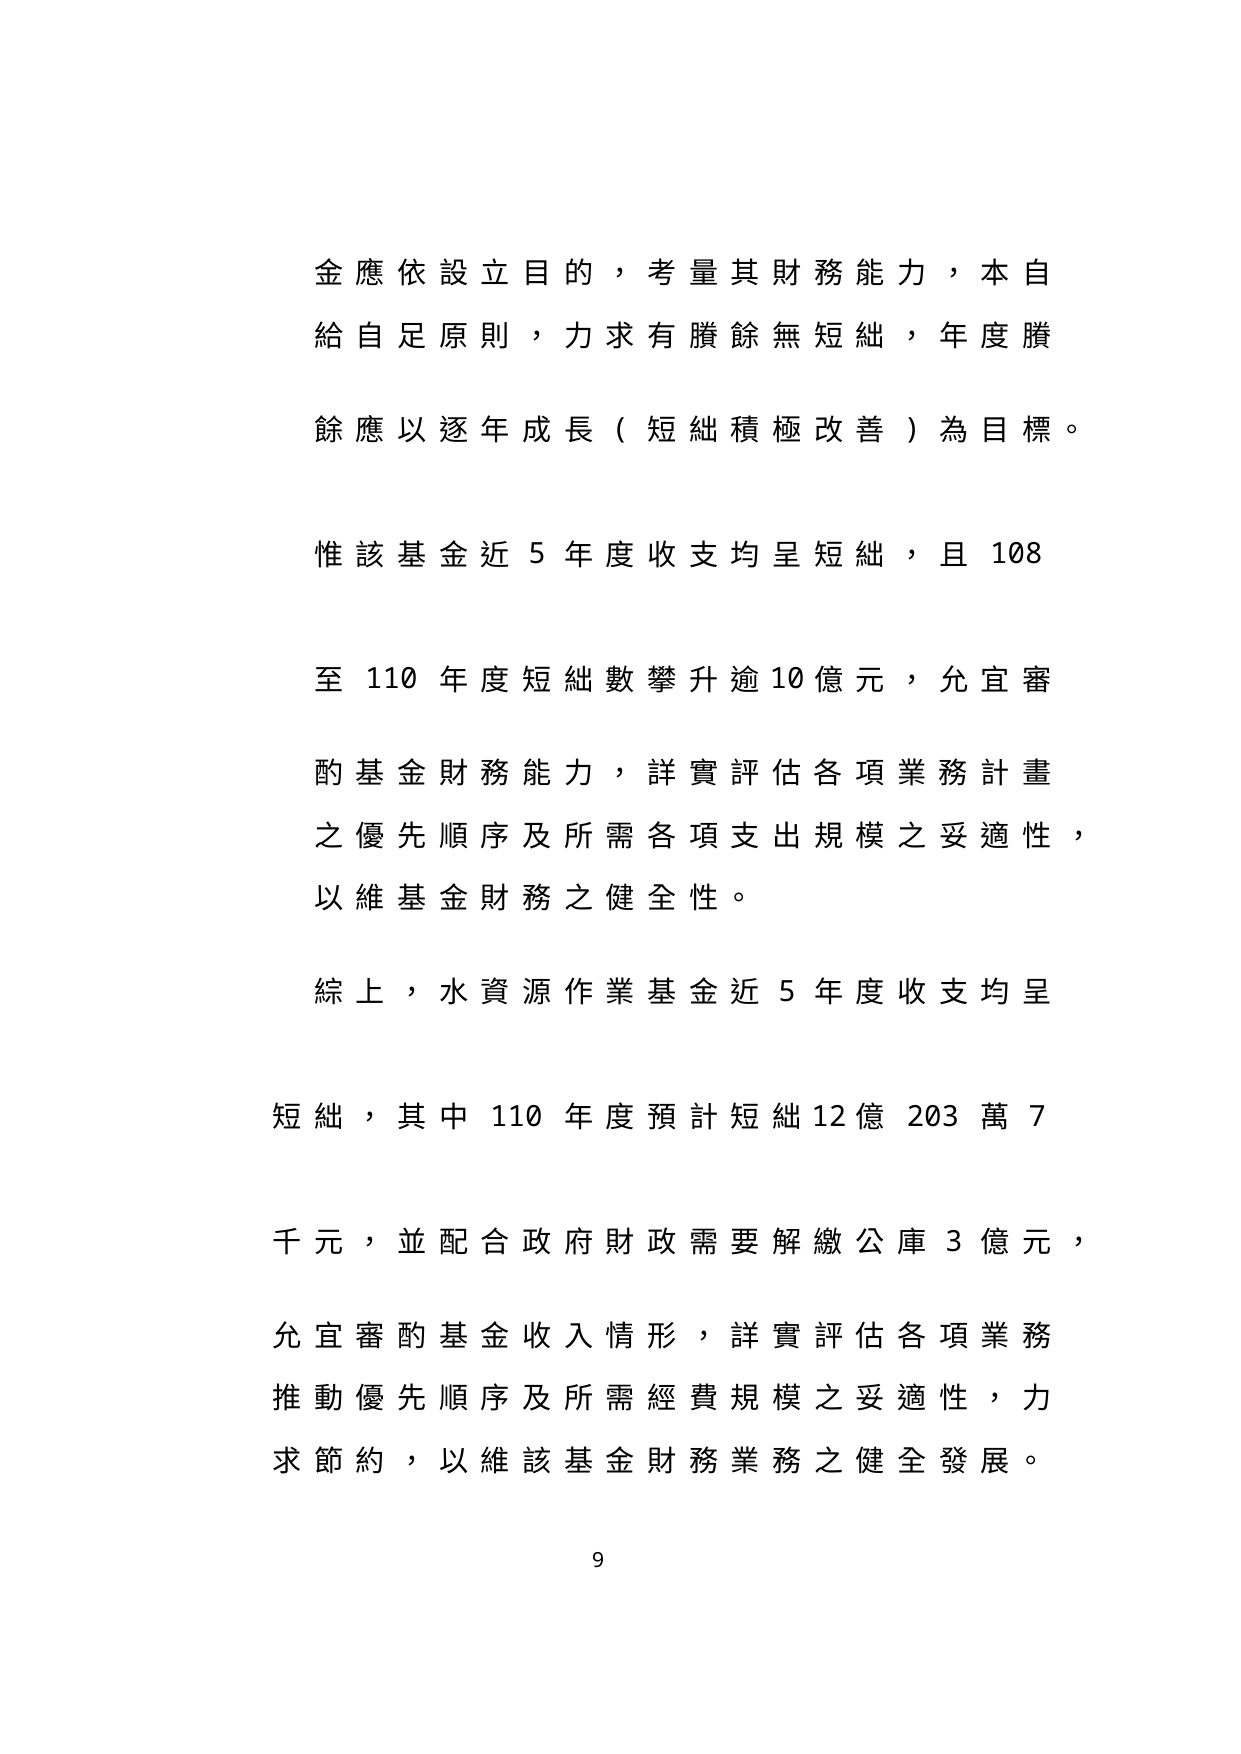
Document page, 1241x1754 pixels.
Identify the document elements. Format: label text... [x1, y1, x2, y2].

text 2.水資源作業基金屬預算法第4條第2款所定凡經付出仍可收回，而非用於營業者之作業基金；行政院所訂「附屬單位預算共同項目編列作業規範」亦規定，作業基金應依設立目的，考量其財務能力，本自給自足原則，力求有賸餘無短絀，年度賸餘應以逐年成長(短絀積極改善)為目標。惟該基金近5年度收支均呈短絀，且108至110年度短絀數攀升逾10億元，允宜審酌基金財務能力，詳實評估各項業務計畫之優先順序及所需各項支出規模之妥適性，以維基金財務之健全性。 [271, 229, 1058, 917]
text 綜上，水資源作業基金近5年度收支均呈短絀，其中110年度預計短絀12億203萬7千元，並配合政府財政需要解繳公庫3億元，允宜審酌基金收入情形，詳實評估各項業務推動優先順序及所需經費規模之妥適性，力求節約，以維該基金財務業務之健全發展。 [242, 917, 1058, 1479]
